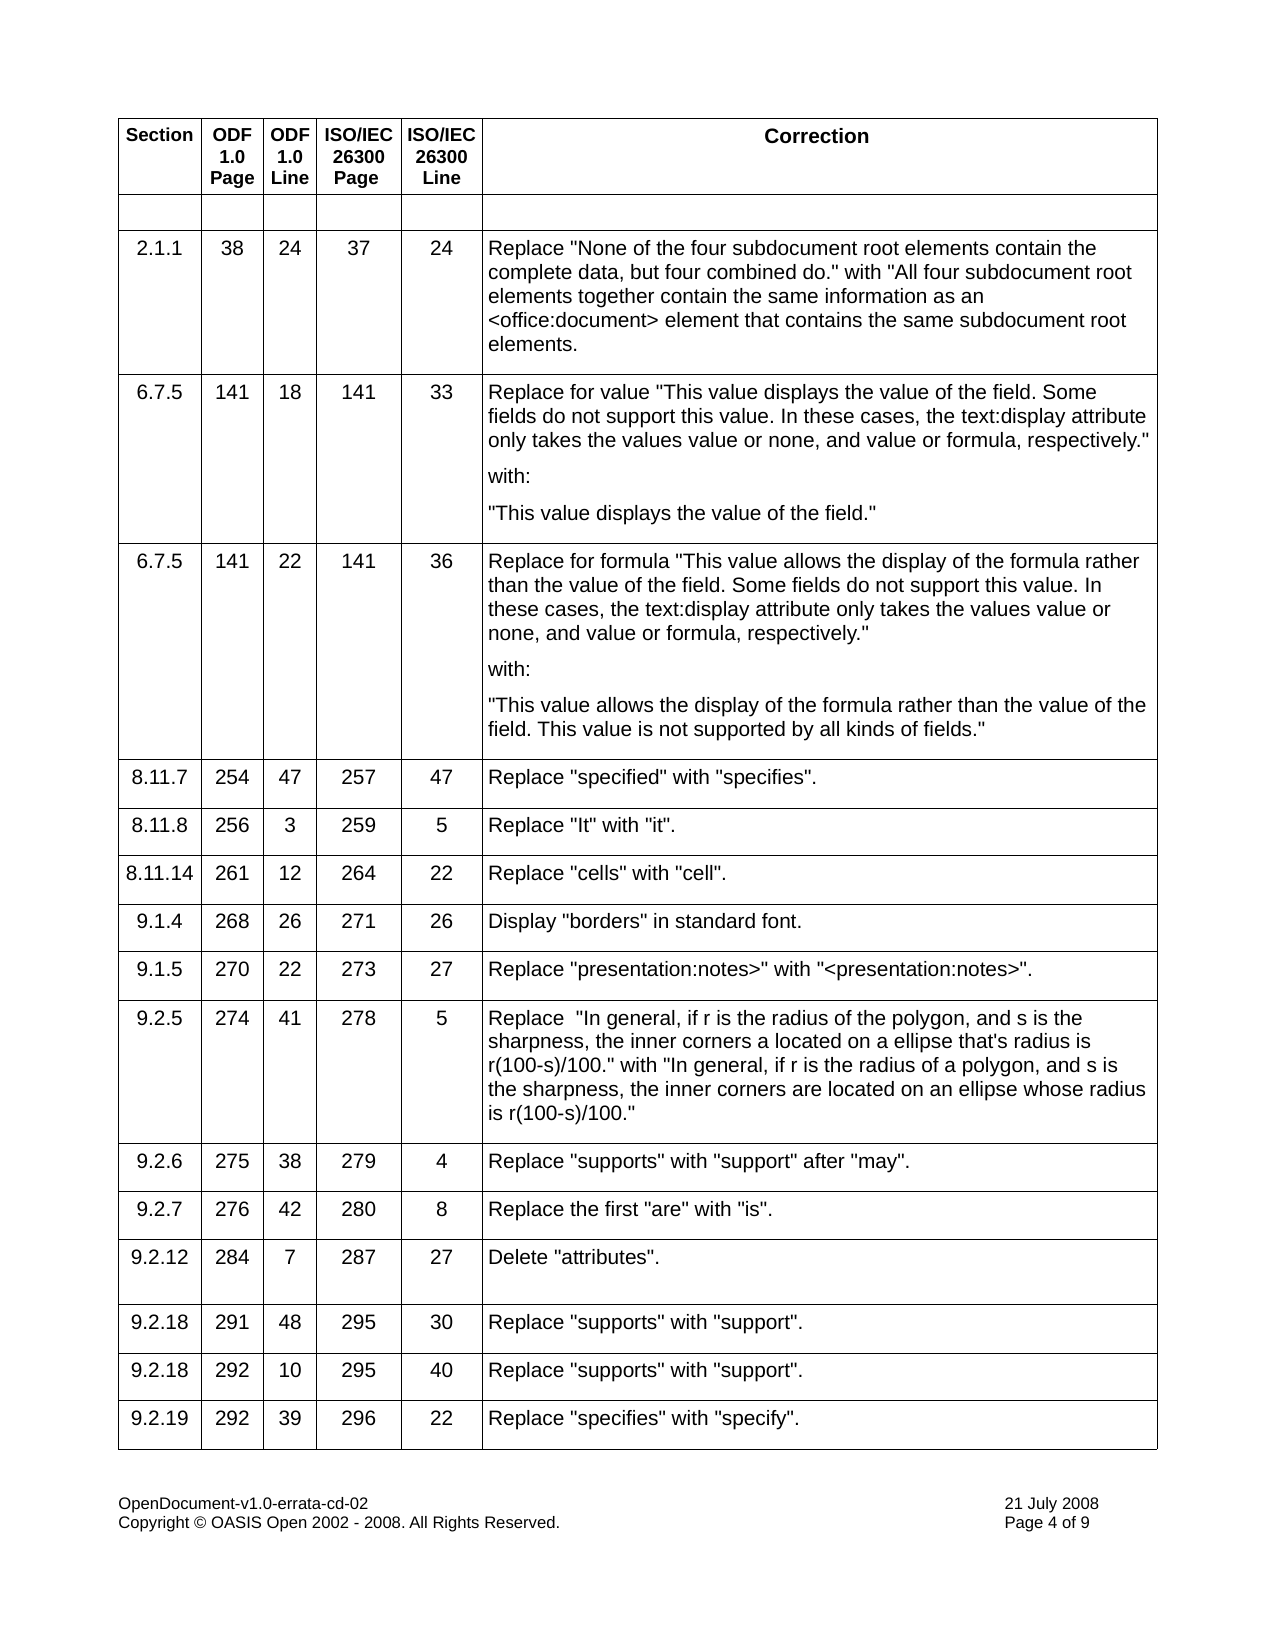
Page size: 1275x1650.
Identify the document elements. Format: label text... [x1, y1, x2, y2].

table_cell 256 [202, 809, 263, 855]
table_cell 6.7.5 [119, 544, 201, 759]
table_cell 292 [202, 1354, 263, 1400]
table_cell Replace for formula "This value allows the display of the formula rather than the value of the field. Some fields do not support this value. In these cases, the text:display attribute only takes the values value or none, and value or formula, respectively." with: "This value allows the display of the formula rather than the value of the field. This value is not supported by all kinds of fields." [483, 544, 1157, 759]
table_cell 4 [402, 1144, 482, 1191]
table_cell 257 [317, 760, 401, 807]
table_cell Replace "In general, if r is the radius of the polygon, and s is the sharpness, the inner corners a located on a ellipse that's radius is r(100-s)/100." with "In general, if r is the radius of a polygon, and s is the sharpness, the inner corners are located on an ellipse whose radius is r(100-s)/100." [483, 1001, 1157, 1143]
table_cell 42 [264, 1192, 316, 1239]
table_cell 26 [402, 905, 482, 951]
table_cell 280 [317, 1192, 401, 1239]
table_cell 9.1.4 [119, 905, 201, 951]
table_cell [119, 195, 201, 230]
table_cell 296 [317, 1401, 401, 1448]
table_cell 47 [402, 760, 482, 807]
table_cell 5 [402, 1001, 482, 1143]
table_cell Replace "supports" with "support". [483, 1305, 1157, 1352]
table_cell 141 [317, 544, 401, 759]
table_header ODF 1.0 Line [264, 119, 316, 194]
table_cell [264, 195, 316, 230]
table_header Section [119, 119, 201, 194]
table_cell Display "borders" in standard font. [483, 905, 1157, 951]
table_cell 271 [317, 905, 401, 951]
table_cell 141 [317, 375, 401, 543]
table_cell 6.7.5 [119, 375, 201, 543]
table_cell [202, 195, 263, 230]
table_cell Delete "attributes". [483, 1240, 1157, 1304]
table_cell 5 [402, 809, 482, 855]
table_cell 295 [317, 1305, 401, 1352]
table_cell 38 [202, 231, 263, 374]
table_cell 27 [402, 952, 482, 999]
table_cell 24 [402, 231, 482, 374]
table_cell 9.2.18 [119, 1354, 201, 1400]
table_cell 26 [264, 905, 316, 951]
table_cell Replace "presentation:notes>" with "<presentation:notes>". [483, 952, 1157, 999]
table_cell 141 [202, 375, 263, 543]
table_cell 264 [317, 856, 401, 903]
table_cell 295 [317, 1354, 401, 1400]
table_cell 12 [264, 856, 316, 903]
table_cell 268 [202, 905, 263, 951]
table_header ODF 1.0 Page [202, 119, 263, 194]
table_header Correction [483, 119, 1157, 194]
table_cell 9.2.7 [119, 1192, 201, 1239]
table_cell [317, 195, 401, 230]
table_cell 292 [202, 1401, 263, 1448]
table_cell 41 [264, 1001, 316, 1143]
table_cell 9.2.19 [119, 1401, 201, 1448]
table_cell Replace "cells" with "cell". [483, 856, 1157, 903]
table_cell 47 [264, 760, 316, 807]
table_cell Replace "None of the four subdocument root elements contain the complete data, but four combined do." with "All four subdocument root elements together contain the same information as an <office:document> element that contains the same subdocument root elements. [483, 231, 1157, 374]
table_cell 254 [202, 760, 263, 807]
table_cell 2.1.1 [119, 231, 201, 374]
table_cell 8.11.7 [119, 760, 201, 807]
table_cell Replace "It" with "it". [483, 809, 1157, 855]
table_cell Replace "supports" with "support" after "may". [483, 1144, 1157, 1191]
table_cell 38 [264, 1144, 316, 1191]
table_cell 276 [202, 1192, 263, 1239]
table_cell 284 [202, 1240, 263, 1304]
table_cell 8.11.14 [119, 856, 201, 903]
table_cell 39 [264, 1401, 316, 1448]
table_cell 48 [264, 1305, 316, 1352]
table_cell [402, 195, 482, 230]
table_cell 36 [402, 544, 482, 759]
table_cell 274 [202, 1001, 263, 1143]
table_cell 287 [317, 1240, 401, 1304]
table_cell 141 [202, 544, 263, 759]
table_cell 22 [402, 856, 482, 903]
table_cell 259 [317, 809, 401, 855]
table_header ISO/IEC 26300 Page [317, 119, 401, 194]
table_cell 9.1.5 [119, 952, 201, 999]
table_cell 37 [317, 231, 401, 374]
table_cell 275 [202, 1144, 263, 1191]
table_cell Replace for value "This value displays the value of the field. Some fields do not support this value. In these cases, the text:display attribute only takes the values value or none, and value or formula, respectively." with: "This value displays the value of the field." [483, 375, 1157, 543]
table_cell 40 [402, 1354, 482, 1400]
table_cell 9.2.6 [119, 1144, 201, 1191]
table_cell 273 [317, 952, 401, 999]
table_cell Replace the first "are" with "is". [483, 1192, 1157, 1239]
table_cell 8.11.8 [119, 809, 201, 855]
table_cell 279 [317, 1144, 401, 1191]
table_cell 10 [264, 1354, 316, 1400]
table_cell 18 [264, 375, 316, 543]
table_cell 8 [402, 1192, 482, 1239]
table_cell Replace "supports" with "support". [483, 1354, 1157, 1400]
table_cell 261 [202, 856, 263, 903]
table_cell Replace "specifies" with "specify". [483, 1401, 1157, 1448]
table_cell 22 [264, 544, 316, 759]
table_cell 3 [264, 809, 316, 855]
table_cell 27 [402, 1240, 482, 1304]
table_cell 270 [202, 952, 263, 999]
table_cell 24 [264, 231, 316, 374]
table_cell 30 [402, 1305, 482, 1352]
table_cell [483, 195, 1157, 230]
table_cell 291 [202, 1305, 263, 1352]
table_cell 22 [402, 1401, 482, 1448]
table_cell 22 [264, 952, 316, 999]
table_cell 33 [402, 375, 482, 543]
table_cell 9.2.12 [119, 1240, 201, 1304]
table_cell 7 [264, 1240, 316, 1304]
table_cell 278 [317, 1001, 401, 1143]
table_header ISO/IEC 26300 Line [402, 119, 482, 194]
table_cell 9.2.18 [119, 1305, 201, 1352]
table_cell 9.2.5 [119, 1001, 201, 1143]
table_cell Replace "specified" with "specifies". [483, 760, 1157, 807]
